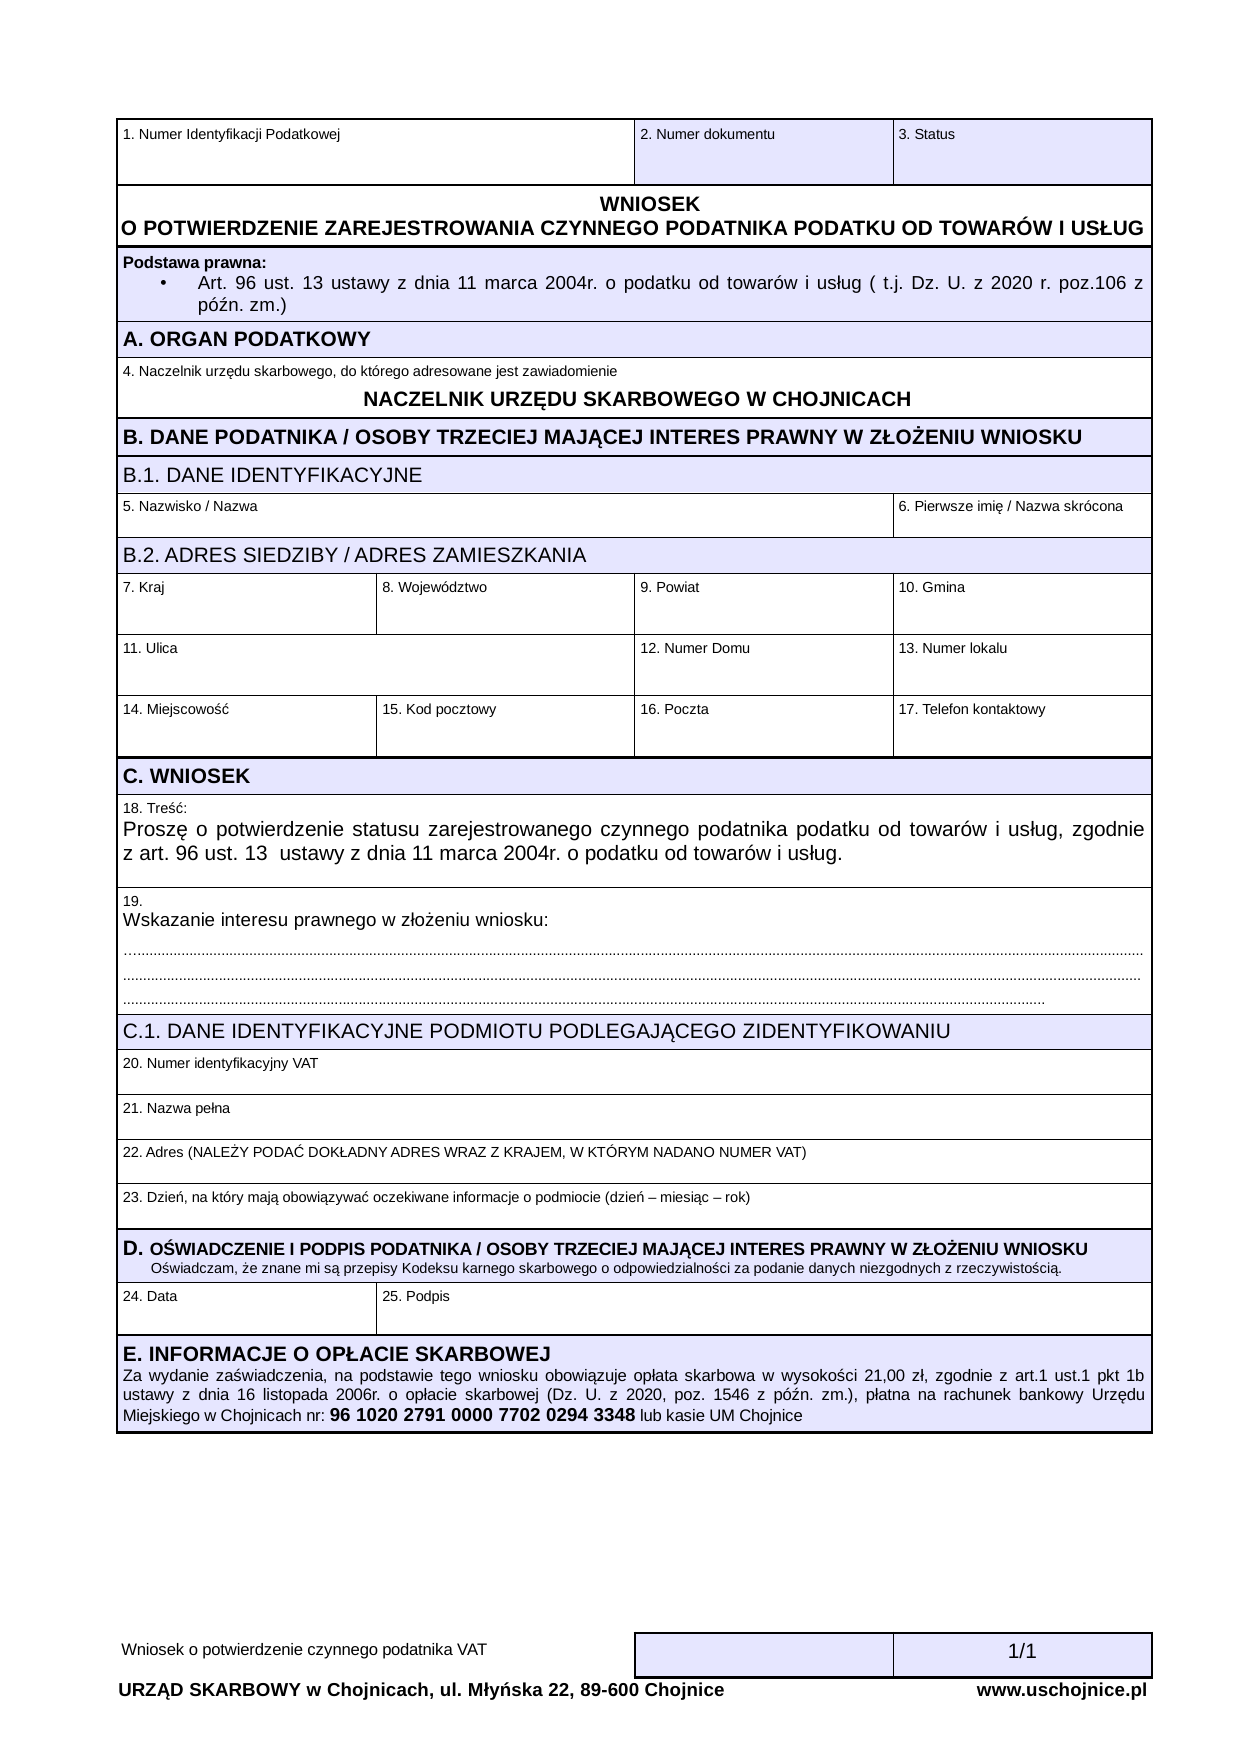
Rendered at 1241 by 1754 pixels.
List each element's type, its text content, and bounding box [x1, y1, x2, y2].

table_cell Podstawa prawna: Art. 96 ust. 13 ustawy z dnia 11 marca 2004r. o podatku od towarów i usług ( t.j. Dz. U. z 2020 r. poz.106 z późn. zm.) [118, 248, 1151, 321]
table_cell 11. Ulica [118, 635, 634, 695]
table_cell B. DANE PODATNIKA / OSOBY TRZECIEJ MAJĄCEJ INTERES PRAWNY W ZŁOŻENIU WNIOSKU [118, 419, 1151, 455]
table_cell A. ORGAN PODATKOWY [118, 322, 1151, 357]
table_cell B.2. ADRES SIEDZIBY / ADRES ZAMIESZKANIA [118, 538, 1151, 573]
table_cell 22. Adres (NALEŻY PODAĆ DOKŁADNY ADRES WRAZ Z KRAJEM, W KTÓRYM NADANO NUMER VAT) [118, 1140, 1151, 1183]
table_header 2. Numer dokumentu [635, 120, 893, 148]
table_cell 13. Numer lokalu [894, 635, 1151, 695]
table_cell 24. Data [118, 1283, 376, 1334]
table_header 1. Numer Identyfikacji Podatkowej [118, 120, 634, 148]
table_cell 25. Podpis [377, 1283, 1151, 1334]
table_cell [894, 148, 1151, 184]
table_cell 12. Numer Domu [635, 635, 893, 695]
table_cell 16. Poczta [635, 696, 893, 756]
table_cell 6. Pierwsze imię / Nazwa skrócona [894, 494, 1151, 537]
table_cell 19. Wskazanie interesu prawnego w złożeniu wniosku: ….................................................................................................................................................................................................................................................................................................................................................................................................................................................................................................................................................................................................................................................................................................................................................................. [118, 888, 1151, 1013]
table_cell WNIOSEK O POTWIERDZENIE ZAREJESTROWANIA CZYNNEGO PODATNIKA PODATKU OD TOWARÓW I USŁUG [118, 186, 1151, 245]
table_cell 15. Kod pocztowy [377, 696, 634, 756]
table_cell 8. Województwo [377, 574, 634, 634]
table_header 3. Status [894, 120, 1151, 148]
table_cell E. INFORMACJE O OPŁACIE SKARBOWEJ Za wydanie zaświadczenia, na podstawie tego wniosku obowiązuje opłata skarbowa w wysokości 21,00 zł, zgodnie z art.1 ust.1 pkt 1b ustawy z dnia 16 listopada 2006r. o opłacie skarbowej (Dz. U. z 2020, poz. 1546 z późn. zm.), płatna na rachunek bankowy Urzędu Miejskiego w Chojnicach nr: 96 1020 2791 0000 7702 0294 3348 lub kasie UM Chojnice [118, 1336, 1151, 1431]
table_cell 4. Naczelnik urzędu skarbowego, do którego adresowane jest zawiadomienie NACZELNIK URZĘDU SKARBOWEGO W CHOJNICACH [118, 358, 1151, 417]
table_cell 5. Nazwisko / Nazwa [118, 494, 893, 537]
table_cell B.1. DANE IDENTYFIKACYJNE [118, 457, 1151, 492]
table_cell C. WNIOSEK [118, 759, 1151, 794]
table_cell 14. Miejscowość [118, 696, 376, 756]
table_cell 10. Gmina [894, 574, 1151, 634]
table_cell 23. Dzień, na który mają obowiązywać oczekiwane informacje o podmiocie (dzień – miesiąc – rok) [118, 1184, 1151, 1228]
table_cell C.1. DANE IDENTYFIKACYJNE PODMIOTU PODLEGAJĄCEGO ZIDENTYFIKOWANIU [118, 1015, 1151, 1049]
table_cell D. OŚWIADCZENIE I PODPIS PODATNIKA / OSOBY TRZECIEJ MAJĄCEJ INTERES PRAWNY W ZŁOŻENIU WNIOSKU Oświadczam, że znane mi są przepisy Kodeksu karnego skarbowego o odpowiedzialności za podanie danych niezgodnych z rzeczywistością. [118, 1230, 1151, 1282]
table_cell [118, 148, 634, 184]
table_cell 7. Kraj [118, 574, 376, 634]
table_cell 9. Powiat [635, 574, 893, 634]
table_cell [635, 148, 893, 184]
table_cell 18. Treść: Proszę o potwierdzenie statusu zarejestrowanego czynnego podatnika podatku od towarów i usług, zgodnie z art. 96 ust. 13 ustawy z dnia 11 marca 2004r. o podatku od towarów i usług. [118, 795, 1151, 887]
table_cell 17. Telefon kontaktowy [894, 696, 1151, 756]
table_cell 21. Nazwa pełna [118, 1095, 1151, 1138]
table_cell 20. Numer identyfikacyjny VAT [118, 1050, 1151, 1094]
